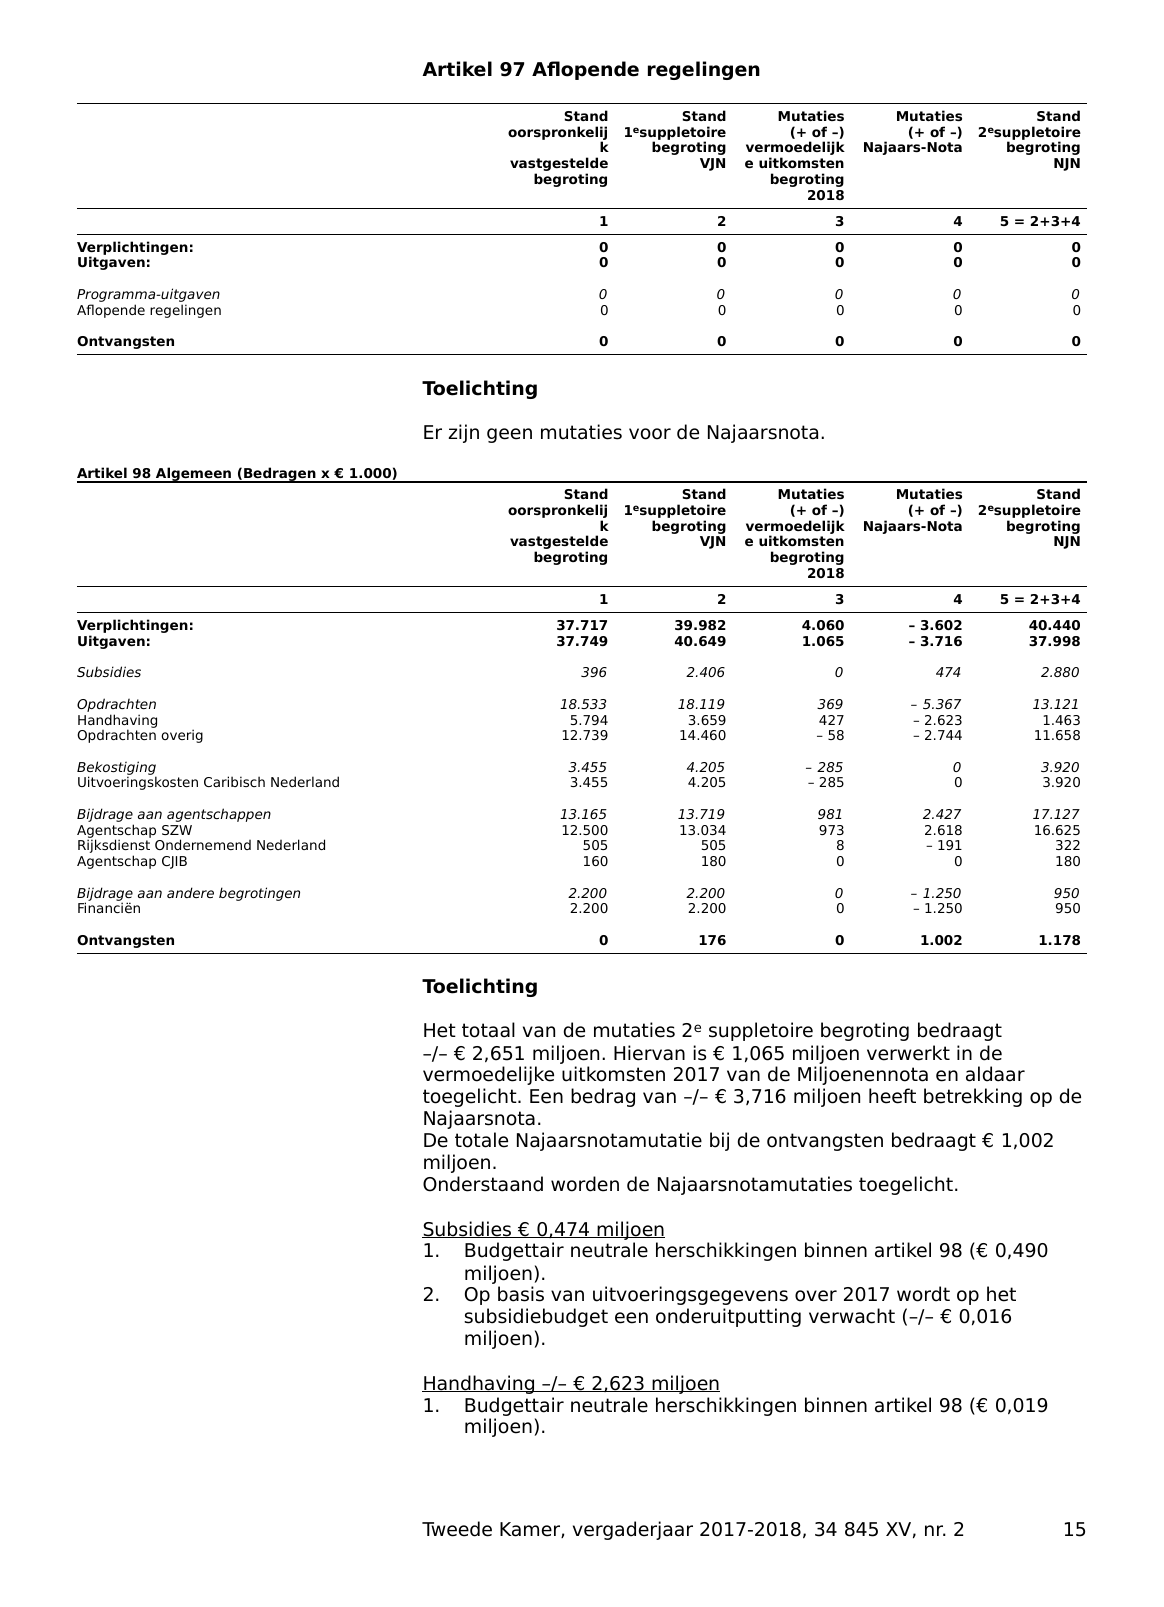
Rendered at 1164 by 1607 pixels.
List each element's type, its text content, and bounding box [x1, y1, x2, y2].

table_cell 5 = 2+3+4 [969, 587, 1087, 612]
table_cell [614, 917, 732, 933]
table_cell [732, 744, 850, 759]
table_cell Opdrachten overig [77, 728, 496, 744]
table_cell 1 [496, 587, 614, 612]
table_cell 950 [969, 901, 1087, 917]
table_cell [77, 917, 496, 933]
table_cell – 2.623 [850, 713, 968, 728]
table_cell [732, 870, 850, 885]
table_cell 16.625 [969, 823, 1087, 838]
table_cell 18.533 [496, 697, 614, 712]
table_cell 0 [614, 303, 732, 318]
table_cell Bijdrage aan andere begrotingen [77, 885, 496, 901]
table_cell – 1.250 [850, 885, 968, 901]
subtitle Artikel 97 Aflopende regelingen [422, 59, 1087, 81]
table_cell 474 [850, 665, 968, 681]
table_cell 1.065 [732, 634, 850, 649]
table_cell [969, 318, 1087, 334]
text 1. Budgettair neutrale herschikkingen binnen artikel 98 (€ 0,019 miljoen). [422, 1394, 1087, 1438]
table_cell Uitgaven: [77, 634, 496, 649]
table_cell [496, 271, 614, 287]
table_cell [614, 650, 732, 665]
table_cell 1.463 [969, 713, 1087, 728]
table_cell 39.982 [614, 613, 732, 634]
table_cell 0 [732, 235, 850, 255]
table_cell 0 [732, 334, 850, 354]
table_cell [732, 791, 850, 807]
table_cell 369 [732, 697, 850, 712]
table_cell 40.649 [614, 634, 732, 649]
table_cell Ontvangsten [77, 334, 496, 354]
table_cell 0 [614, 255, 732, 271]
table_cell 2.200 [614, 901, 732, 917]
table_cell 11.658 [969, 728, 1087, 744]
table_cell 4 [850, 209, 968, 234]
table_cell Bijdrage aan agentschappen [77, 807, 496, 822]
table_cell [77, 483, 496, 586]
table_cell Opdrachten [77, 697, 496, 712]
table_cell 5 = 2+3+4 [969, 209, 1087, 234]
table_cell – 1.250 [850, 901, 968, 917]
table_cell 2.200 [496, 885, 614, 901]
table_cell [614, 791, 732, 807]
table_cell Rijksdienst Ondernemend Nederland [77, 838, 496, 854]
table_cell 0 [496, 255, 614, 271]
table_cell [614, 318, 732, 334]
table_cell [732, 318, 850, 334]
table_cell 0 [614, 334, 732, 354]
table_cell Mutaties (+ of –) Najaars-Nota [850, 483, 968, 586]
table_header Stand 2esuppletoire begroting NJN [969, 104, 1087, 208]
table_header Mutaties (+ of –) Najaars-Nota [850, 104, 968, 208]
subtitle Toelichting [422, 378, 1087, 399]
table_cell 0 [850, 775, 968, 791]
table_cell 0 [850, 303, 968, 318]
table_cell 18.119 [614, 697, 732, 712]
table_cell 0 [732, 854, 850, 870]
table_cell [850, 744, 968, 759]
table_cell 0 [969, 287, 1087, 302]
table_cell 0 [969, 334, 1087, 354]
table_cell [850, 318, 968, 334]
table_cell 396 [496, 665, 614, 681]
table_cell 3 [732, 209, 850, 234]
table_header Stand oorspronkelijk vastgestelde begroting [496, 104, 614, 208]
table_cell [77, 271, 496, 287]
table_cell 2.200 [614, 885, 732, 901]
table_cell 0 [732, 933, 850, 953]
table_cell 0 [850, 255, 968, 271]
table_cell 3.455 [496, 775, 614, 791]
table_cell [496, 650, 614, 665]
table_cell [496, 318, 614, 334]
table_cell 1 [496, 209, 614, 234]
table_cell 981 [732, 807, 850, 822]
table_cell 0 [969, 255, 1087, 271]
table_cell [77, 650, 496, 665]
table_cell 176 [614, 933, 732, 953]
table_cell 0 [496, 303, 614, 318]
table_cell [77, 318, 496, 334]
table_cell Bekostiging [77, 760, 496, 775]
table_cell 160 [496, 854, 614, 870]
table_cell [496, 791, 614, 807]
table_cell 0 [496, 933, 614, 953]
table_cell 37.717 [496, 613, 614, 634]
table_header Artikel 98 Algemeen (Bedragen x € 1.000) [77, 466, 1087, 481]
text Onderstaand worden de Najaarsnotamutaties toegelicht. [422, 1174, 1087, 1196]
table_cell 5.794 [496, 713, 614, 728]
table_cell [614, 870, 732, 885]
table_cell 0 [850, 760, 968, 775]
table_cell 973 [732, 823, 850, 838]
table_cell 2.618 [850, 823, 968, 838]
table_cell 0 [732, 665, 850, 681]
table_cell 0 [732, 287, 850, 302]
table_cell 4.060 [732, 613, 850, 634]
table_cell Subsidies [77, 665, 496, 681]
table_cell Programma-uitgaven [77, 287, 496, 302]
table_cell [969, 791, 1087, 807]
table_cell 2 [614, 587, 732, 612]
table_cell 322 [969, 838, 1087, 854]
table_cell [850, 791, 968, 807]
table_cell 12.739 [496, 728, 614, 744]
subtitle Subsidies € 0,474 miljoen [422, 1218, 1087, 1240]
table_cell [496, 681, 614, 697]
table_cell 37.998 [969, 634, 1087, 649]
table_cell [850, 271, 968, 287]
table_cell Agentschap CJIB [77, 854, 496, 870]
table_cell [969, 870, 1087, 885]
table_cell 1.002 [850, 933, 968, 953]
table_cell 180 [969, 854, 1087, 870]
table_cell 950 [969, 885, 1087, 901]
table_cell 4 [850, 587, 968, 612]
table_cell 0 [850, 334, 968, 354]
table_cell Ontvangsten [77, 933, 496, 953]
table_cell – 2.744 [850, 728, 968, 744]
table_cell 427 [732, 713, 850, 728]
table_cell [969, 917, 1087, 933]
table_cell 3.920 [969, 775, 1087, 791]
subtitle Handhaving –/– € 2,623 miljoen [422, 1372, 1087, 1394]
table_cell 180 [614, 854, 732, 870]
table_cell [496, 917, 614, 933]
table_cell [732, 681, 850, 697]
table_cell [850, 870, 968, 885]
table_cell 3.920 [969, 760, 1087, 775]
table_cell [969, 650, 1087, 665]
table_cell 0 [732, 255, 850, 271]
table_cell Aflopende regelingen [77, 303, 496, 318]
table_cell 3.659 [614, 713, 732, 728]
text De totale Najaarsnotamutatie bij de ontvangsten bedraagt € 1,002 miljoen. [422, 1130, 1087, 1174]
table_cell [77, 870, 496, 885]
table_cell 2.880 [969, 665, 1087, 681]
table_cell 0 [732, 885, 850, 901]
table_cell 17.127 [969, 807, 1087, 822]
table_cell 505 [614, 838, 732, 854]
table_cell Handhaving [77, 713, 496, 728]
table_cell – 191 [850, 838, 968, 854]
table_cell [77, 744, 496, 759]
table_cell Uitgaven: [77, 255, 496, 271]
table_header Stand 1esuppletoire begroting VJN [614, 104, 732, 208]
table_cell [77, 681, 496, 697]
table_cell 0 [732, 303, 850, 318]
table_cell Financiën [77, 901, 496, 917]
table_cell 13.719 [614, 807, 732, 822]
table_cell 0 [732, 901, 850, 917]
table_cell 13.165 [496, 807, 614, 822]
table_cell – 5.367 [850, 697, 968, 712]
text Er zijn geen mutaties voor de Najaarsnota. [422, 422, 1087, 444]
table_cell [732, 271, 850, 287]
text Het totaal van de mutaties 2e suppletoire begroting bedraagt –/– € 2,651 miljoen. Hiervan is € 1,065 miljoen verwerkt in de vermoedelijke uitkomsten 2017 van de Miljoenennota en aldaar toegelicht. Een bedrag van –/– € 3,716 miljoen heeft betrekking op de Najaarsnota. [422, 1020, 1087, 1130]
table_cell – 285 [732, 760, 850, 775]
table_header [77, 104, 496, 208]
table_cell Uitvoeringskosten Caribisch Nederland [77, 775, 496, 791]
table_cell [850, 917, 968, 933]
table_cell 8 [732, 838, 850, 854]
table_cell 505 [496, 838, 614, 854]
table_cell 0 [496, 287, 614, 302]
table_cell 2.427 [850, 807, 968, 822]
table_cell 13.121 [969, 697, 1087, 712]
table_cell Verplichtingen: [77, 613, 496, 634]
table_cell 2.406 [614, 665, 732, 681]
table_cell [969, 681, 1087, 697]
table_cell Agentschap SZW [77, 823, 496, 838]
table_cell 2.200 [496, 901, 614, 917]
table_cell Mutaties (+ of –) vermoedelijke uitkomsten begroting 2018 [732, 483, 850, 586]
table_cell Verplichtingen: [77, 235, 496, 255]
table_cell [614, 271, 732, 287]
table_cell [614, 681, 732, 697]
table_cell 40.440 [969, 613, 1087, 634]
table_cell [496, 744, 614, 759]
table_cell [77, 209, 496, 234]
table_cell [77, 791, 496, 807]
table_cell Stand oorspronkelijk vastgestelde begroting [496, 483, 614, 586]
table_cell 3 [732, 587, 850, 612]
table_cell 0 [850, 235, 968, 255]
table_cell 0 [850, 854, 968, 870]
table_cell 14.460 [614, 728, 732, 744]
table_cell 0 [496, 235, 614, 255]
table_cell 13.034 [614, 823, 732, 838]
table_cell 1.178 [969, 933, 1087, 953]
table_cell 3.455 [496, 760, 614, 775]
table_cell 4.205 [614, 775, 732, 791]
table_cell – 58 [732, 728, 850, 744]
table_cell 0 [614, 235, 732, 255]
table_cell 37.749 [496, 634, 614, 649]
table_cell 4.205 [614, 760, 732, 775]
table_cell 0 [969, 303, 1087, 318]
subtitle Toelichting [422, 976, 1087, 998]
table_cell [496, 870, 614, 885]
table_cell [850, 650, 968, 665]
text 1. Budgettair neutrale herschikkingen binnen artikel 98 (€ 0,490 miljoen). [422, 1240, 1087, 1284]
table_cell 0 [496, 334, 614, 354]
table_cell – 3.716 [850, 634, 968, 649]
table_cell 0 [969, 235, 1087, 255]
table_cell 0 [850, 287, 968, 302]
table_cell [732, 650, 850, 665]
table_cell 2 [614, 209, 732, 234]
text 2. Op basis van uitvoeringsgegevens over 2017 wordt op het subsidiebudget een onderuitputting verwacht (–/– € 0,016 miljoen). [422, 1284, 1087, 1350]
table_cell Stand 2esuppletoire begroting NJN [969, 483, 1087, 586]
table_cell [614, 744, 732, 759]
table_cell Stand 1esuppletoire begroting VJN [614, 483, 732, 586]
table_cell – 3.602 [850, 613, 968, 634]
table_cell [969, 271, 1087, 287]
table_cell [77, 587, 496, 612]
table_header Mutaties (+ of –) vermoedelijke uitkomsten begroting 2018 [732, 104, 850, 208]
table_cell – 285 [732, 775, 850, 791]
table_cell 0 [614, 287, 732, 302]
table_cell 12.500 [496, 823, 614, 838]
table_cell [969, 744, 1087, 759]
table_cell [732, 917, 850, 933]
table_cell [850, 681, 968, 697]
